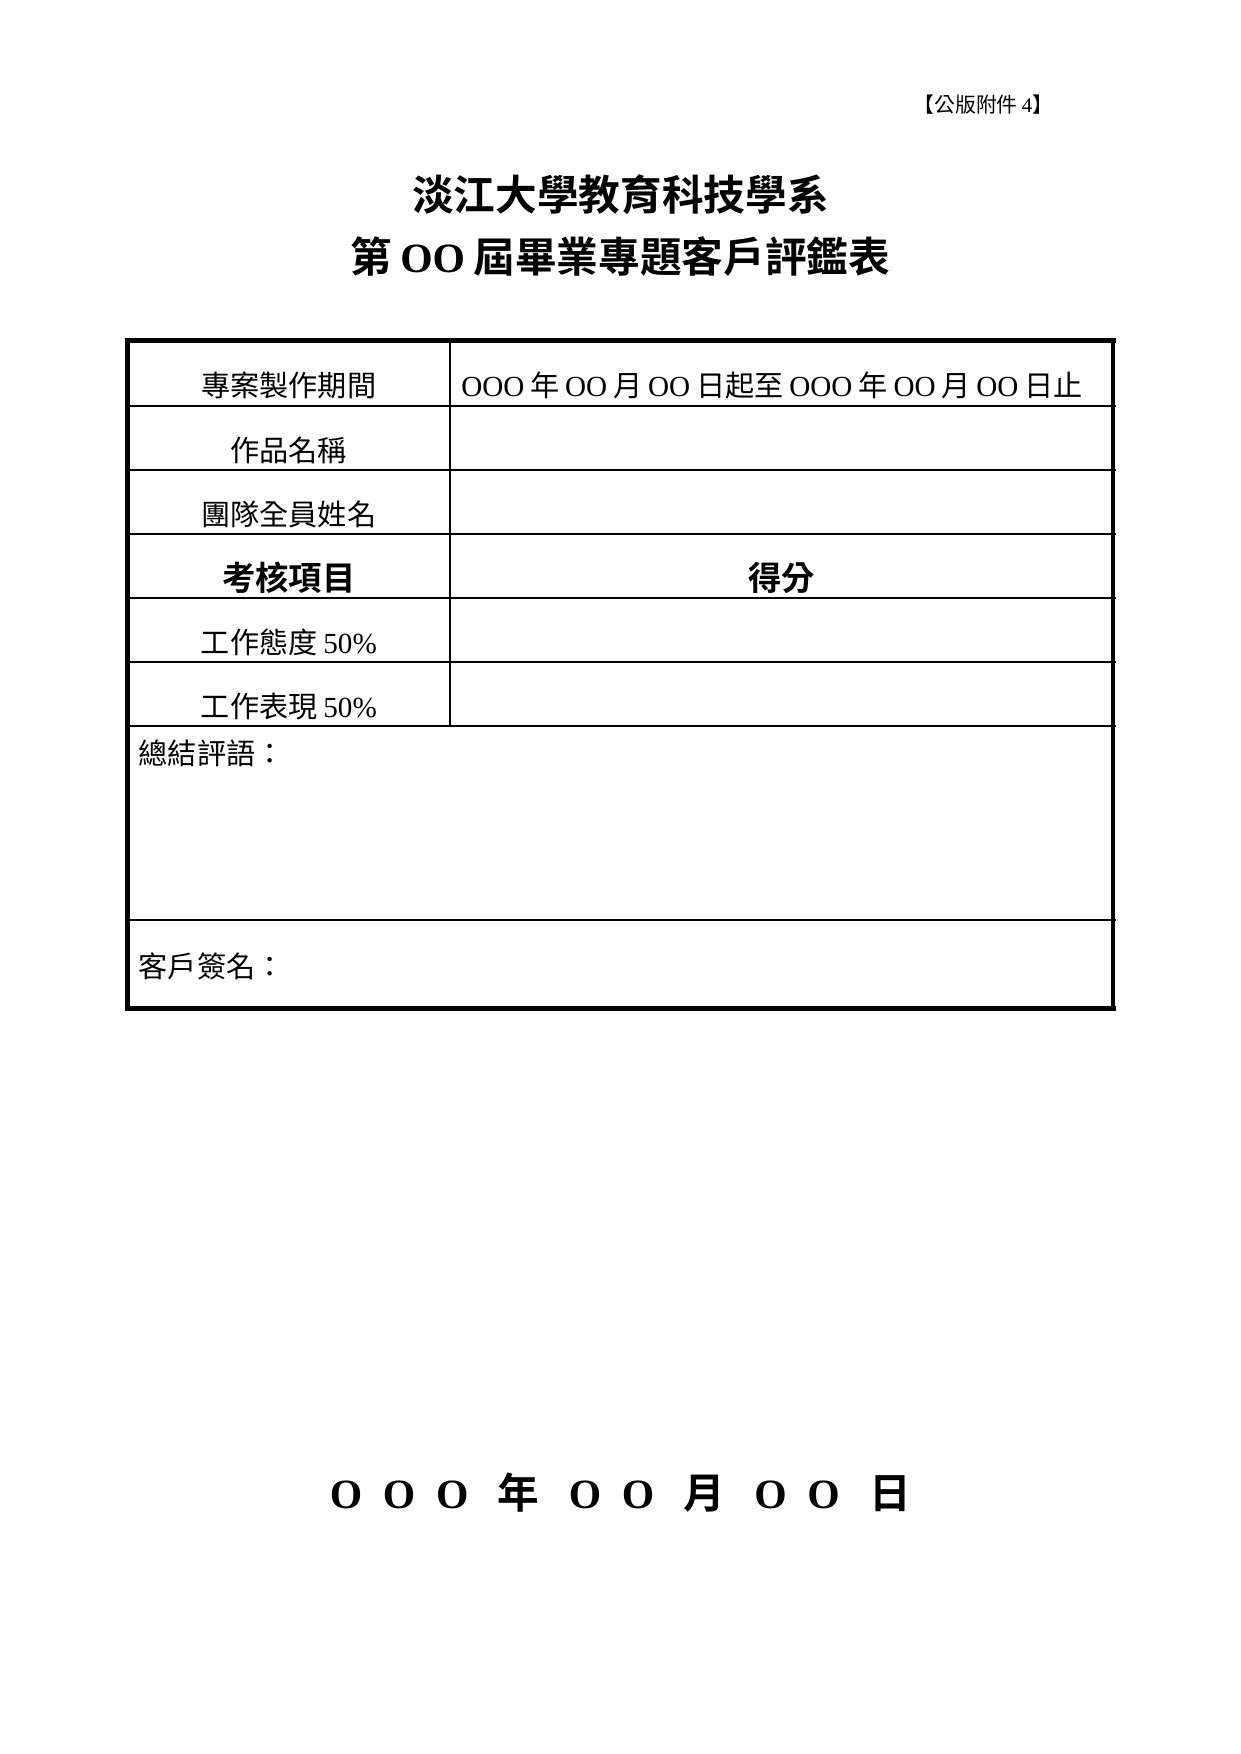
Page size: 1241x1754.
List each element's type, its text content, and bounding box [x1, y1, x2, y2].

table_cell 客戶簽名： [130, 921, 1111, 1006]
table_cell 工作表現50% [130, 663, 449, 725]
table_header OOO年OO月OO日起至OOO年OO月OO日止 [451, 343, 1111, 405]
text OOO年OO月OO日 [187, 1448, 1053, 1511]
table_cell 總結評語： [130, 727, 1111, 919]
table_cell [451, 471, 1111, 533]
text 第OO屆畢業專題客戶評鑑表 [187, 213, 1053, 275]
table_cell [451, 599, 1111, 661]
table_cell 工作態度50% [130, 599, 449, 661]
table_cell 作品名稱 [130, 407, 449, 469]
table_cell [451, 663, 1111, 725]
table_cell 得分 [451, 535, 1111, 597]
table_cell 考核項目 [130, 535, 449, 597]
table_cell 團隊全員姓名 [130, 471, 449, 533]
table_cell [451, 407, 1111, 469]
text 淡江大學教育科技學系 [187, 150, 1053, 213]
table_header 專案製作期間 [130, 343, 449, 405]
